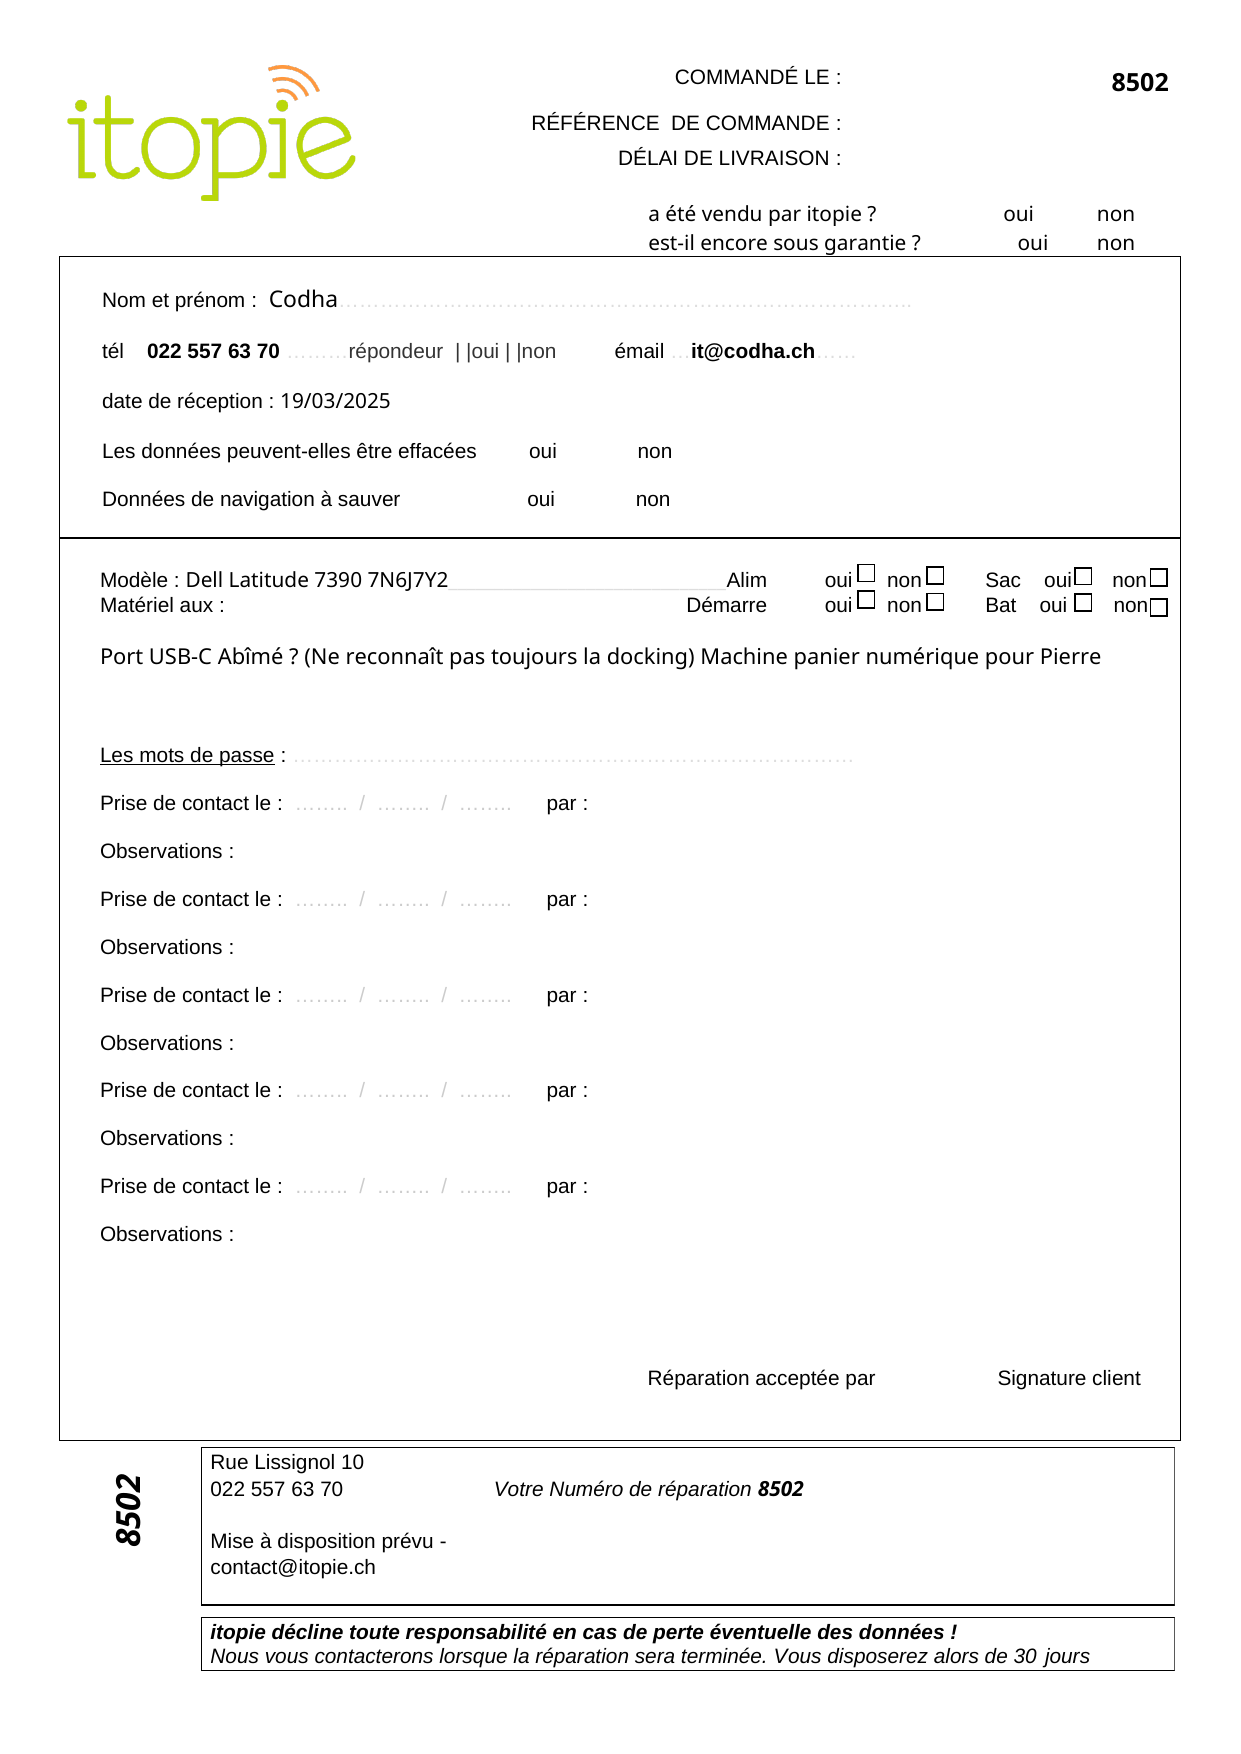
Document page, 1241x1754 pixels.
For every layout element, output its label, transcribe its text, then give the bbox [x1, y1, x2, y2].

picture [67, 65, 356, 201]
text Port USB-C Abîmé ? (Ne reconnaît pas toujours la docking) Machine panier numérique pour Pierre [60, 638, 1180, 671]
text Observations : [60, 1219, 1180, 1246]
text Observations : [60, 1027, 1180, 1054]
text Prise de contact le : …….. / …….. / …….. par : [60, 1171, 1180, 1198]
table_cell RÉFÉRENCE DE COMMANDE : [490, 105, 847, 140]
text Matériel aux : Démarre oui non Bat oui non [60, 590, 1180, 617]
text Observations : [60, 836, 1180, 863]
table_header Rue Lissignol 10 022 557 63 70 Votre Numéro de réparation 8502 Mise à disposition prévu - contact@itopie.ch [195, 1441, 1180, 1611]
text est-il encore sous garantie ? oui non [59, 228, 1181, 256]
text Les données peuvent-elles être effacées oui non [60, 436, 1180, 463]
table_cell [847, 140, 1180, 175]
text Modèle : Dell Latitude 7390 7N6J7Y2 Alim oui non Sac oui non [879, 562, 925, 590]
text date de réception : 19/03/2025 [60, 383, 1180, 415]
text Données de navigation à sauver oui non [60, 484, 1180, 511]
text Modèle : Dell Latitude 7390 7N6J7Y2 Alim oui non Sac oui non [60, 562, 856, 590]
text tél 022 557 63 70 ………répondeur | |oui | |non émail …it@codha.ch…… [60, 335, 1180, 362]
text a été vendu par itopie ? oui non [59, 199, 1181, 228]
table_header COMMANDÉ LE : [490, 59, 847, 104]
table_header 8502 [847, 59, 1180, 104]
text Observations : [60, 931, 1180, 958]
text Prise de contact le : …….. / …….. / …….. par : [60, 1075, 1180, 1102]
text Prise de contact le : …….. / …….. / …….. par : [60, 788, 1180, 815]
text Nom et prénom : Codha……………………………………………………………………….. [60, 280, 1180, 314]
text Modèle : Dell Latitude 7390 7N6J7Y2 Alim oui non Sac oui non [948, 562, 1180, 590]
text Observations : [60, 1123, 1180, 1150]
table_header 8502 [59, 1441, 195, 1677]
text Prise de contact le : …….. / …….. / …….. par : [60, 883, 1180, 911]
table_cell itopie décline toute responsabilité en cas de perte éventuelle des données ! Nous vous contacterons lorsque la réparation sera terminée. Vous disposerez alors de 30 jours [195, 1611, 1180, 1677]
text Prise de contact le : …….. / …….. / …….. par : [60, 979, 1180, 1006]
text Les mots de passe : ……………………………………………………………………… [60, 740, 1180, 767]
text Réparation acceptée par Signature client [60, 1363, 1180, 1390]
table_cell DÉLAI DE LIVRAISON : [490, 140, 847, 175]
table_cell [847, 105, 1180, 140]
